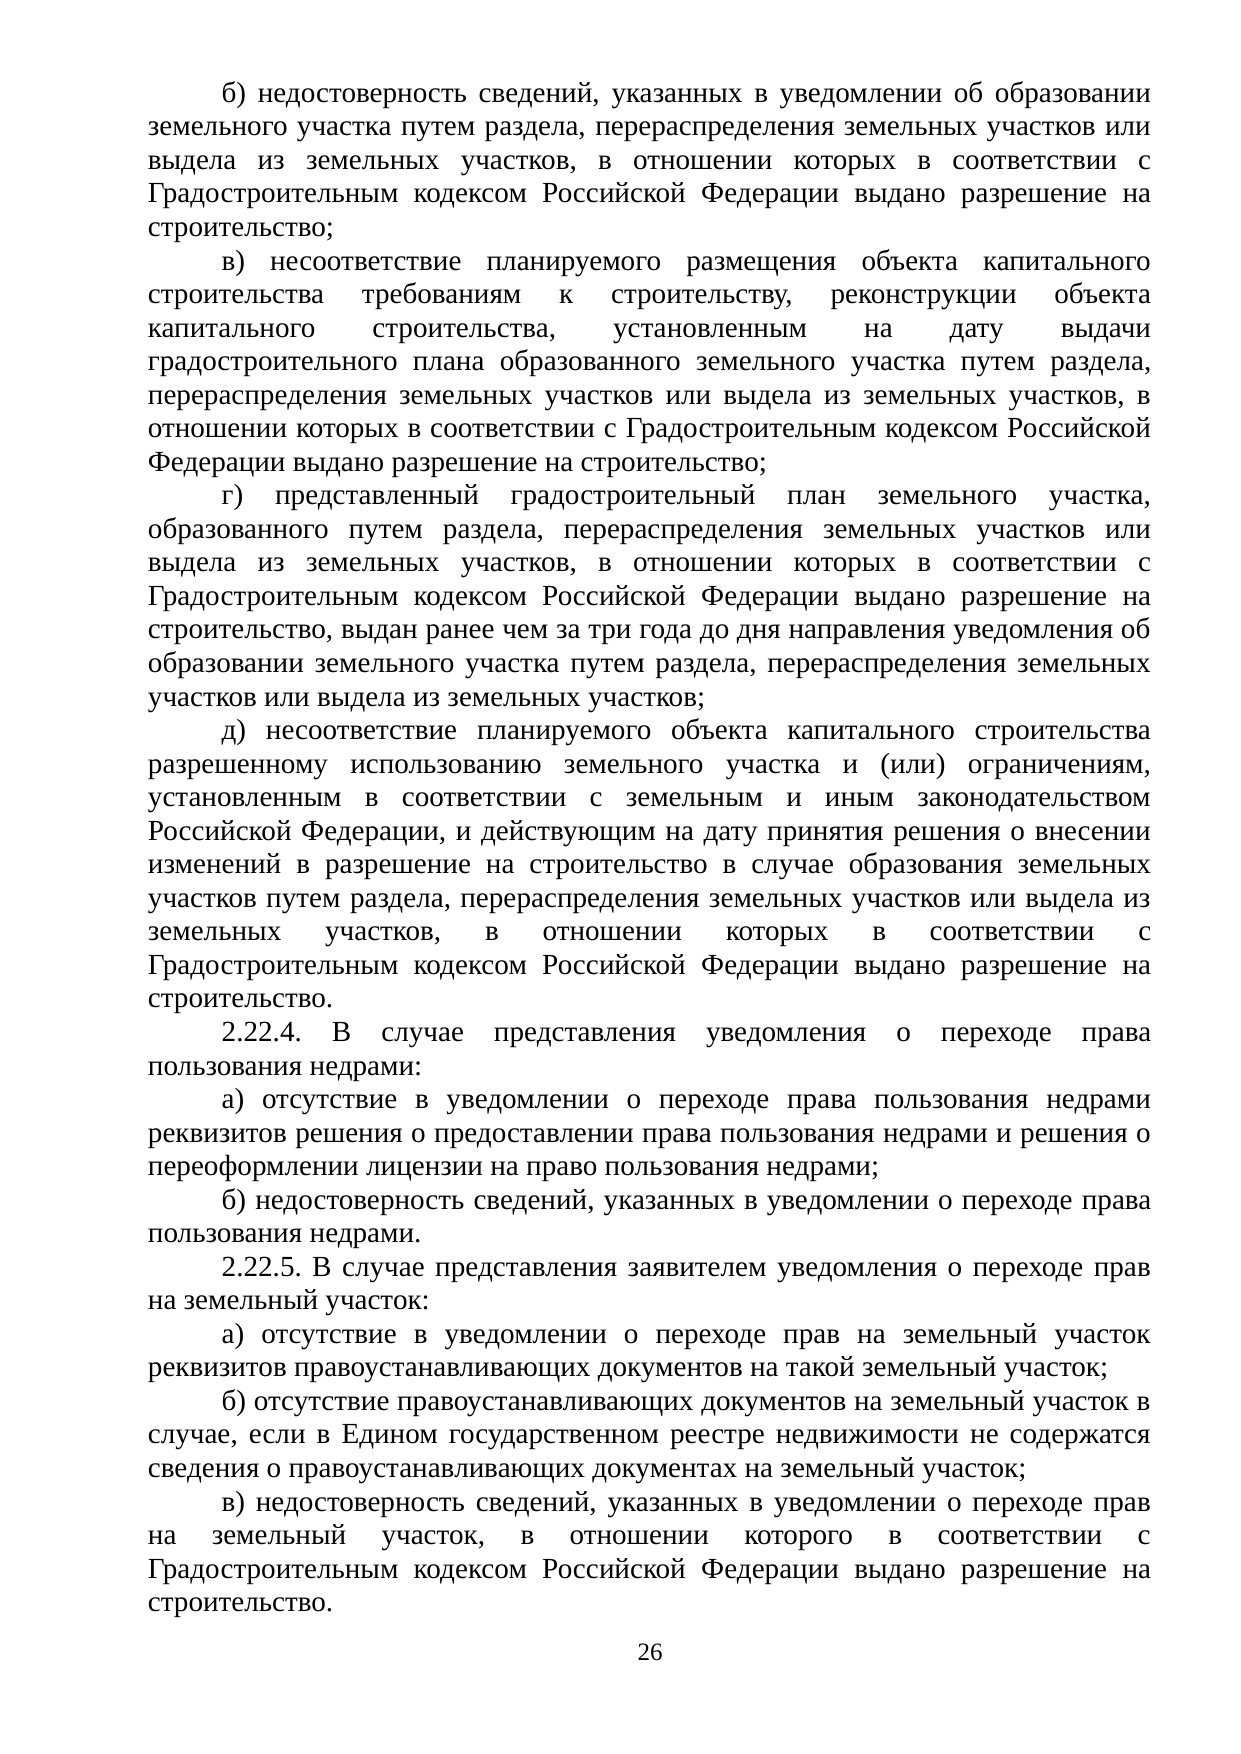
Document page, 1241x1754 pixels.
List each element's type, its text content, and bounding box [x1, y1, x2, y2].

text г) представленный градостроительный план земельного участка, образованного путем раздела, перераспределения земельных участков или выдела из земельных участков, в отношении которых в соответствии с Градостроительным кодексом Российской Федерации выдано разрешение на строительство, выдан ранее чем за три года до дня направления уведомления об образовании земельного участка путем раздела, перераспределения земельных участков или выдела из земельных участков; [148, 477, 1152, 712]
text б) недостоверность сведений, указанных в уведомлении об образовании земельного участка путем раздела, перераспределения земельных участков или выдела из земельных участков, в отношении которых в соответствии с Градостроительным кодексом Российской Федерации выдано разрешение на строительство; [148, 75, 1152, 243]
text 2.22.4. В случае представления уведомления о переходе права пользования недрами: [148, 1014, 1152, 1081]
text в) несоответствие планируемого размещения объекта капитального строительства требованиям к строительству, реконструкции объекта капитального строительства, установленным на дату выдачи градостроительного плана образованного земельного участка путем раздела, перераспределения земельных участков или выдела из земельных участков, в отношении которых в соответствии с Градостроительным кодексом Российской Федерации выдано разрешение на строительство; [148, 243, 1152, 477]
text а) отсутствие в уведомлении о переходе права пользования недрами реквизитов решения о предоставлении права пользования недрами и решения о переоформлении лицензии на право пользования недрами; [148, 1081, 1152, 1182]
text 2.22.5. В случае представления заявителем уведомления о переходе прав на земельный участок: [148, 1249, 1152, 1316]
text в) недостоверность сведений, указанных в уведомлении о переходе прав на земельный участок, в отношении которого в соответствии с Градостроительным кодексом Российской Федерации выдано разрешение на строительство. [148, 1484, 1152, 1618]
text б) недостоверность сведений, указанных в уведомлении о переходе права пользования недрами. [148, 1182, 1152, 1249]
text д) несоответствие планируемого объекта капитального строительства разрешенному использованию земельного участка и (или) ограничениям, установленным в соответствии с земельным и иным законодательством Российской Федерации, и действующим на дату принятия решения о внесении изменений в разрешение на строительство в случае образования земельных участков путем раздела, перераспределения земельных участков или выдела из земельных участков, в отношении которых в соответствии с Градостроительным кодексом Российской Федерации выдано разрешение на строительство. [148, 712, 1152, 1014]
text а) отсутствие в уведомлении о переходе прав на земельный участок реквизитов правоустанавливающих документов на такой земельный участок; [148, 1316, 1152, 1383]
text б) отсутствие правоустанавливающих документов на земельный участок в случае, если в Едином государственном реестре недвижимости не содержатся сведения о правоустанавливающих документах на земельный участок; [148, 1383, 1152, 1484]
